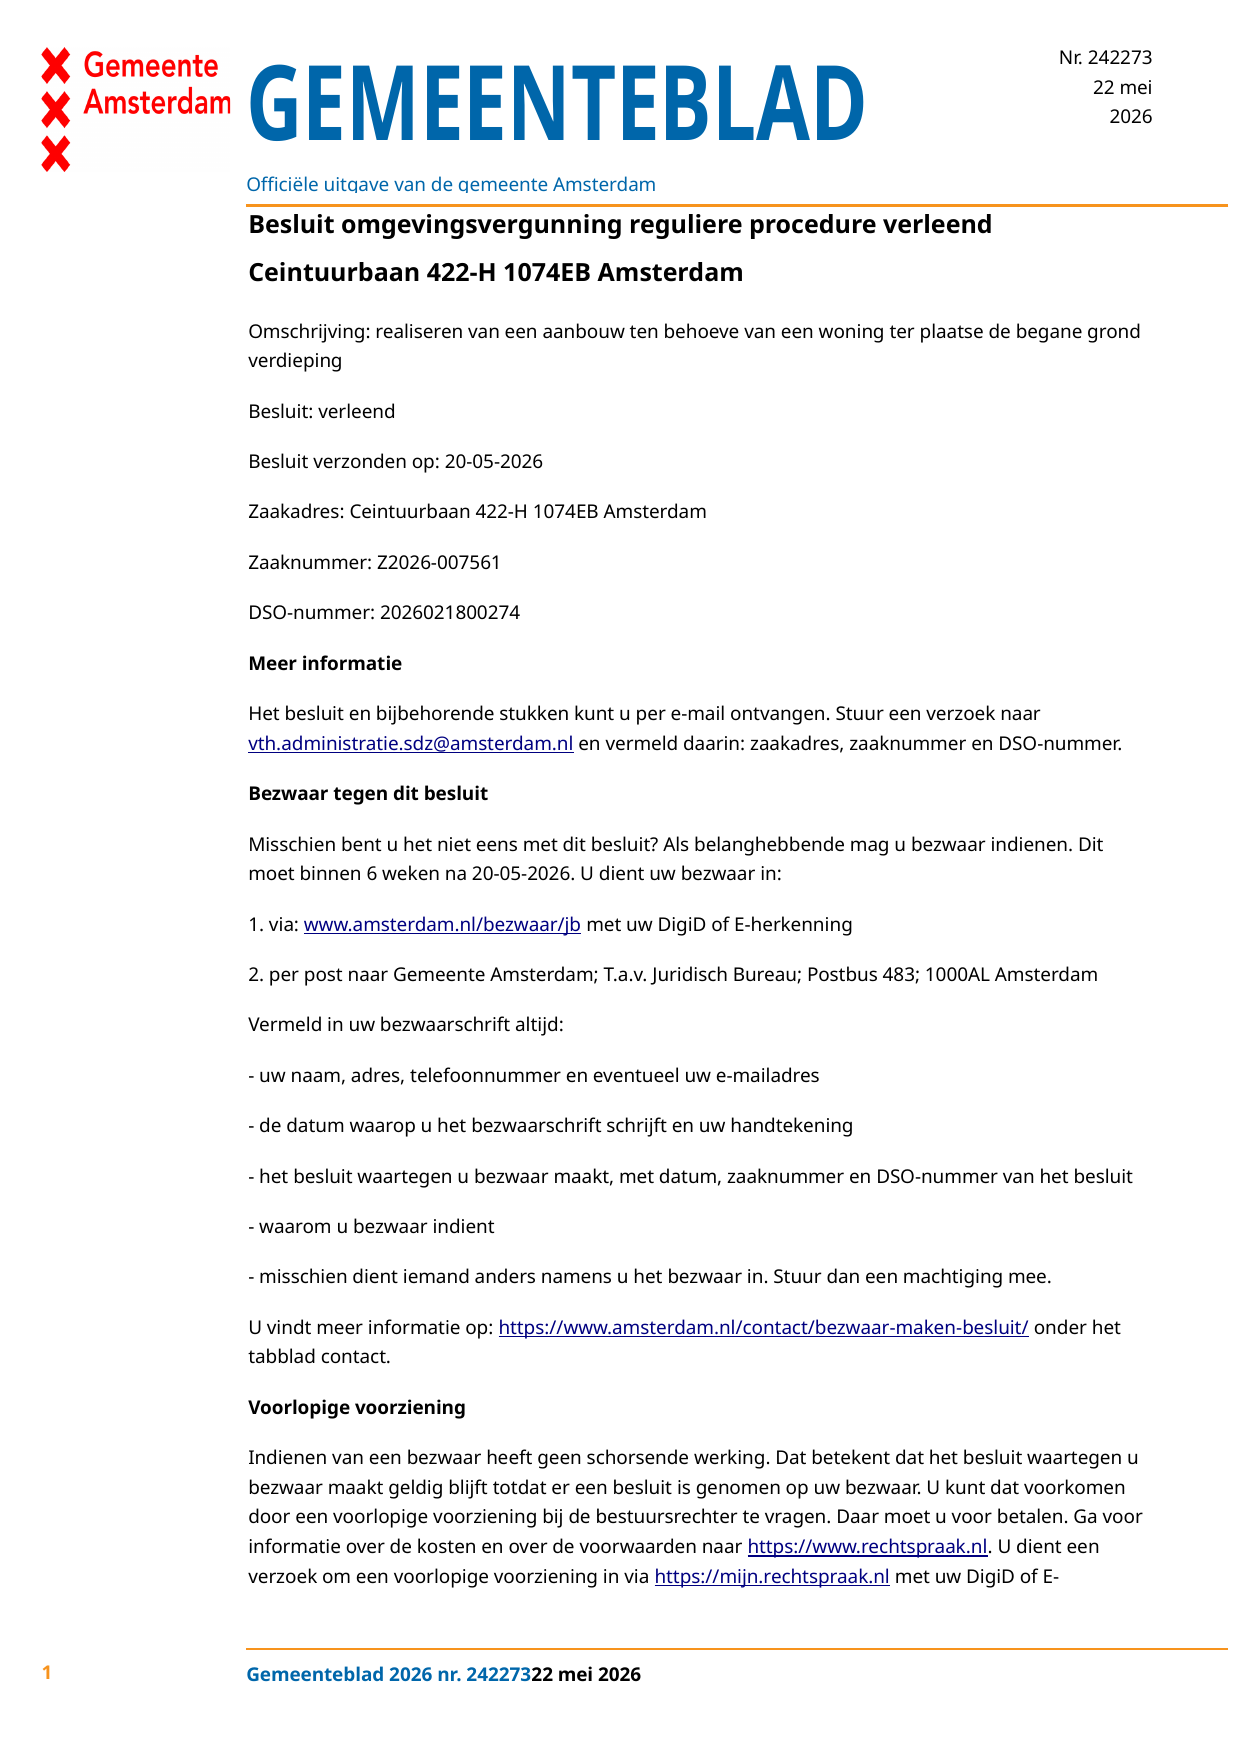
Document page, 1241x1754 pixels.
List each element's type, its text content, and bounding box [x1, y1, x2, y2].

text Besluit omgevingsvergunning reguliere procedure verleend Ceintuurbaan 422-H 1074EB Amsterdam [248, 207, 1152, 288]
text Omschrijving: realiseren van een aanbouw ten behoeve van een woning ter plaatse de begane grond verdieping [248, 318, 1152, 373]
text - waarom u bezwaar indient [248, 1213, 1152, 1239]
text Besluit: verleend [248, 398, 1152, 424]
text Meer informatie [248, 650, 1152, 676]
text Bezwaar tegen dit besluit [248, 780, 1152, 806]
text Indienen van een bezwaar heeft geen schorsende werking. Dat betekent dat het besluit waartegen u bezwaar maakt geldig blijft totdat er een besluit is genomen op uw bezwaar. U kunt dat voorkomen door een voorlopige voorziening bij de bestuursrechter te vragen. Daar moet u voor betalen. Ga voor informatie over de kosten en over de voorwaarden naar https://www.rechtspraak.nl. U dient een verzoek om een voorlopige voorziening in via https://mijn.rechtspraak.nl met uw DigiD of E- [248, 1444, 1152, 1589]
text Vermeld in uw bezwaarschrift altijd: [248, 1012, 1152, 1037]
text Besluit verzonden op: 20-05-2026 [248, 448, 1152, 474]
text - misschien dient iemand anders namens u het bezwaar in. Stuur dan een machtiging mee. [248, 1264, 1152, 1289]
text Het besluit en bijbehorende stukken kunt u per e-mail ontvangen. Stuur een verzoek naar vth.administratie.sdz@amsterdam.nl en vermeld daarin: zaakadres, zaaknummer en DSO-nummer. [248, 700, 1152, 756]
text U vindt meer informatie op: https://www.amsterdam.nl/contact/bezwaar-maken-besluit/ onder het tabblad contact. [248, 1314, 1152, 1369]
picture [41, 47, 231, 172]
text - het besluit waartegen u bezwaar maakt, met datum, zaaknummer en DSO-nummer van het besluit [248, 1163, 1152, 1189]
text 2. per post naar Gemeente Amsterdam; T.a.v. Juridisch Bureau; Postbus 483; 1000AL Amsterdam [248, 961, 1152, 987]
text Zaakadres: Ceintuurbaan 422-H 1074EB Amsterdam [248, 499, 1152, 524]
text Voorlopige voorziening [248, 1394, 1152, 1420]
text Zaaknummer: Z2026-007561 [248, 549, 1152, 575]
text - de datum waarop u het bezwaarschrift schrijft en uw handtekening [248, 1112, 1152, 1138]
text DSO-nummer: 2026021800274 [248, 599, 1152, 625]
text - uw naam, adres, telefoonnummer en eventueel uw e-mailadres [248, 1062, 1152, 1088]
text 1. via: www.amsterdam.nl/bezwaar/jb met uw DigiD of E-herkenning [248, 911, 1152, 937]
text Misschien bent u het niet eens met dit besluit? Als belanghebbende mag u bezwaar indienen. Dit moet binnen 6 weken na 20-05-2026. U dient uw bezwaar in: [248, 831, 1152, 886]
